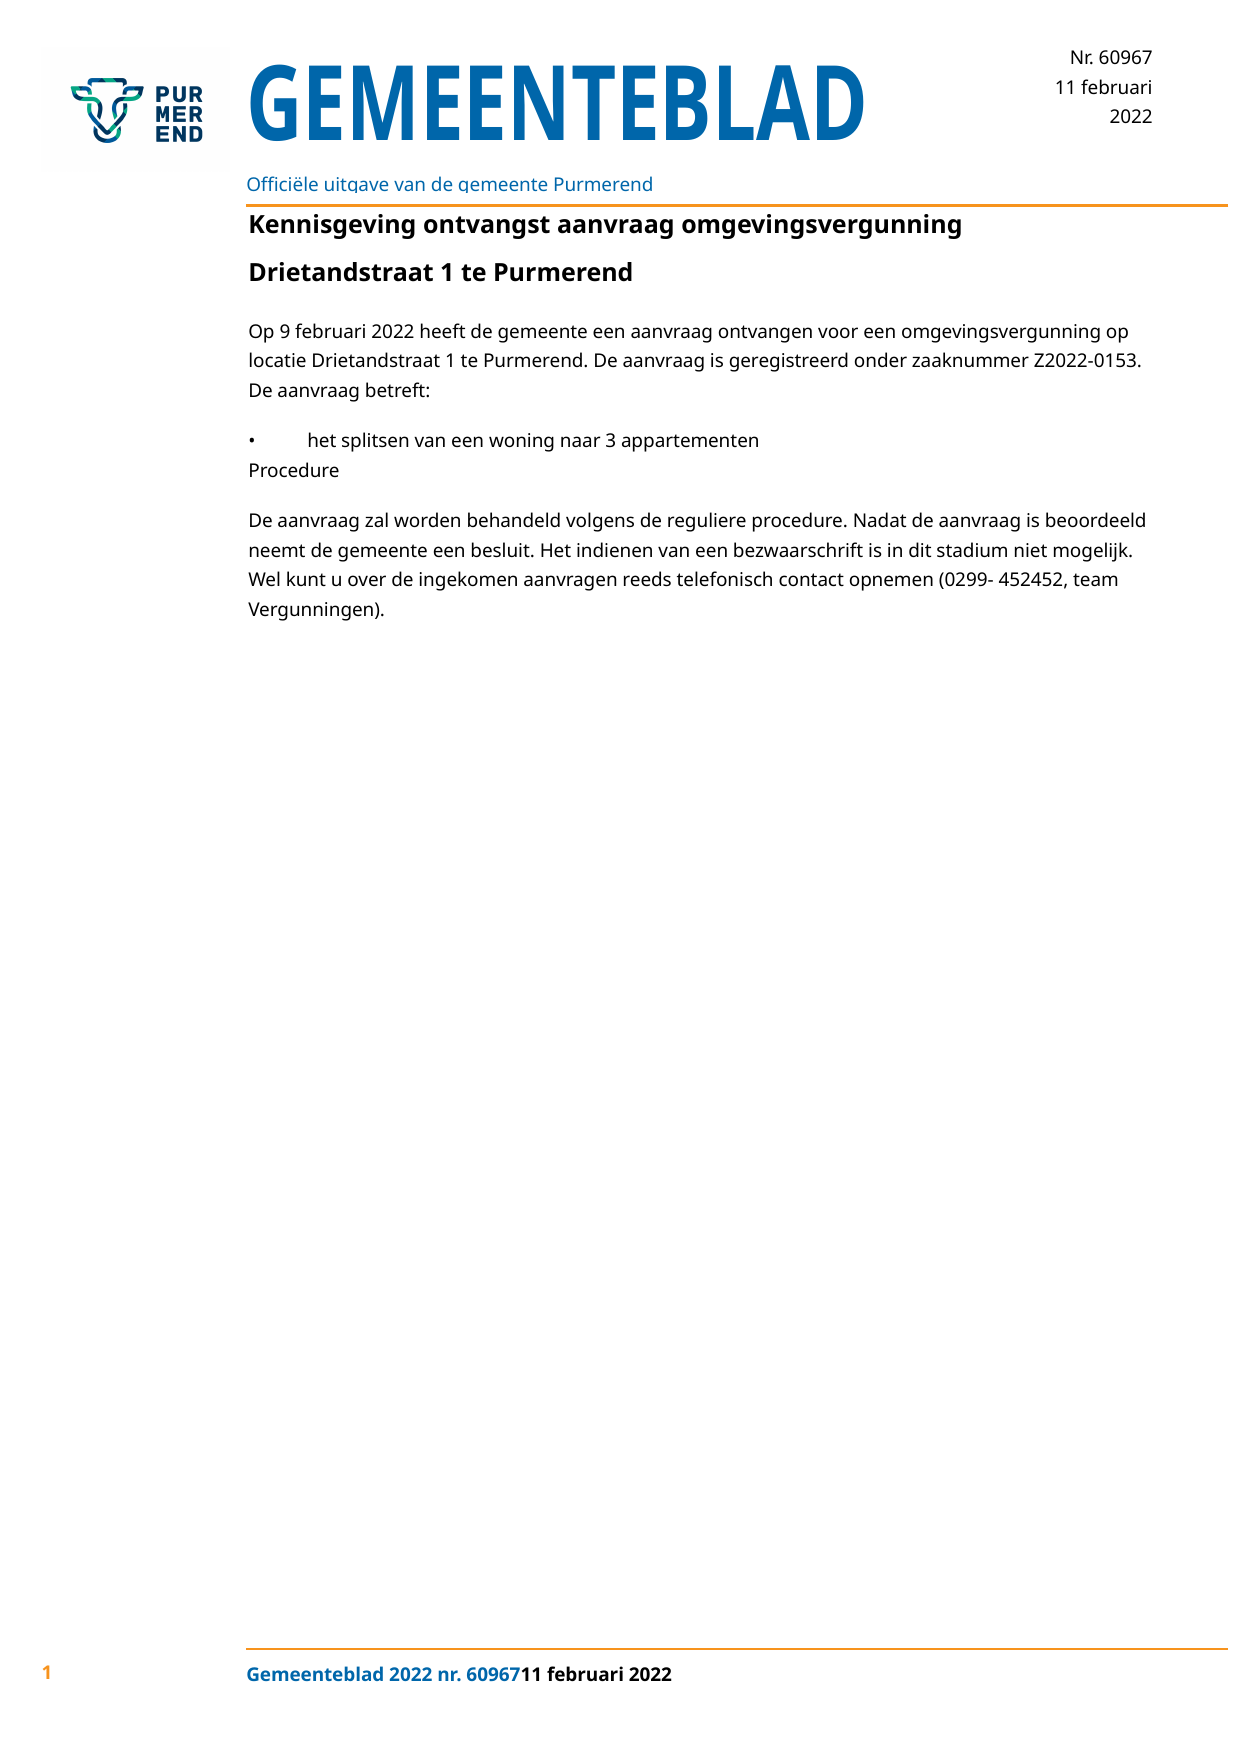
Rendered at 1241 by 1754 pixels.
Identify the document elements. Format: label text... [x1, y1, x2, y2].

text Kennisgeving ontvangst aanvraag omgevingsvergunning Drietandstraat 1 te Purmerend [248, 207, 1152, 288]
text Op 9 februari 2022 heeft de gemeente een aanvraag ontvangen voor een omgevingsvergunning op locatie Drietandstraat 1 te Purmerend. De aanvraag is geregistreerd onder zaaknummer Z2022-0153. De aanvraag betreft: [248, 318, 1152, 403]
text Procedure [248, 457, 1152, 483]
list het splitsen van een woning naar 3 appartementen [248, 427, 1152, 453]
picture [41, 47, 231, 172]
text De aanvraag zal worden behandeld volgens de reguliere procedure. Nadat de aanvraag is beoordeeld neemt de gemeente een besluit. Het indienen van een bezwaarschrift is in dit stadium niet mogelijk. Wel kunt u over de ingekomen aanvragen reeds telefonisch contact opnemen (0299- 452452, team Vergunningen). [248, 507, 1152, 622]
